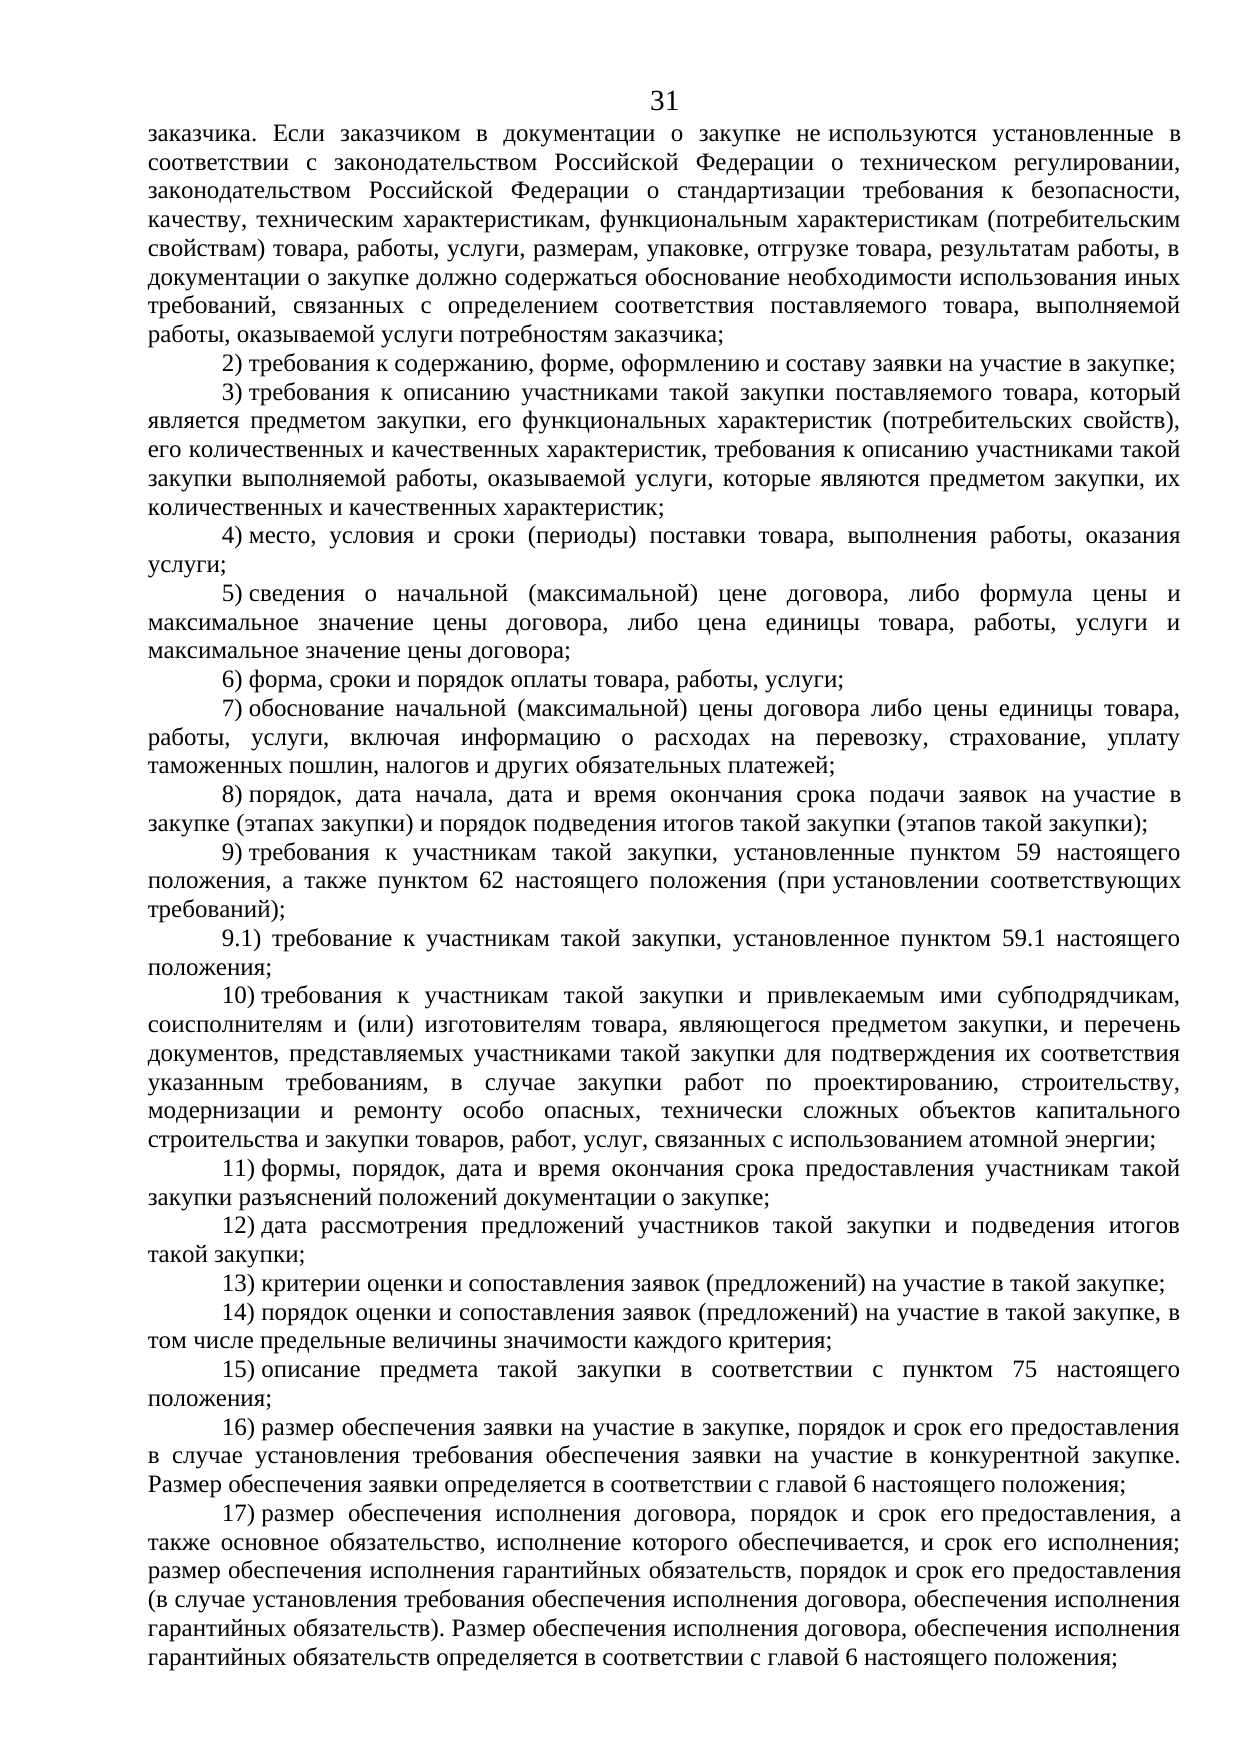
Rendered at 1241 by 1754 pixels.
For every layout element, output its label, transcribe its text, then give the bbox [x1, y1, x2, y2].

text 6) форма, сроки и порядок оплаты товара, работы, услуги; [148, 664, 1181, 693]
text 10) требования к участникам такой закупки и привлекаемым ими субподрядчикам, соисполнителям и (или) изготовителям товара, являющегося предметом закупки, и перечень документов, представляемых участниками такой закупки для подтверждения их соответствия указанным требованиям, в случае закупки работ по проектированию, строительству, модернизации и ремонту особо опасных, технически сложных объектов капитального строительства и закупки товаров, работ, услуг, связанных с использованием атомной энергии; [148, 981, 1181, 1153]
text 13) критерии оценки и сопоставления заявок (предложений) на участие в такой закупке; [148, 1268, 1181, 1297]
text 16) размер обеспечения заявки на участие в закупке, порядок и срок его предоставления в случае установления требования обеспечения заявки на участие в конкурентной закупке. Размер обеспечения заявки определяется в соответствии с главой 6 настоящего положения; [148, 1412, 1181, 1498]
text 9.1) требование к участникам такой закупки, установленное пунктом 59.1 настоящего положения; [148, 923, 1181, 981]
text 17) размер обеспечения исполнения договора, порядок и срок его предоставления, а также основное обязательство, исполнение которого обеспечивается, и срок его исполнения; размер обеспечения исполнения гарантийных обязательств, порядок и срок его предоставления (в случае установления требования обеспечения исполнения договора, обеспечения исполнения гарантийных обязательств). Размер обеспечения исполнения договора, обеспечения исполнения гарантийных обязательств определяется в соответствии с главой 6 настоящего положения; [148, 1498, 1181, 1671]
text 9) требования к участникам такой закупки, установленные пунктом 59 настоящего положения, а также пунктом 62 настоящего положения (при установлении соответствующих требований); [148, 837, 1181, 923]
text 5) сведения о начальной (максимальной) цене договора, либо формула цены и максимальное значение цены договора, либо цена единицы товара, работы, услуги и максимальное значение цены договора; [148, 578, 1181, 664]
text 4) место, условия и сроки (периоды) поставки товара, выполнения работы, оказания услуги; [148, 521, 1181, 578]
text 3) требования к описанию участниками такой закупки поставляемого товара, который является предметом закупки, его функциональных характеристик (потребительских свойств), его количественных и качественных характеристик, требования к описанию участниками такой закупки выполняемой работы, оказываемой услуги, которые являются предметом закупки, их количественных и качественных характеристик; [148, 377, 1181, 521]
text заказчика. Если заказчиком в документации о закупке не используются установленные в соответствии с законодательством Российской Федерации о техническом регулировании, законодательством Российской Федерации о стандартизации требования к безопасности, качеству, техническим характеристикам, функциональным характеристикам (потребительским свойствам) товара, работы, услуги, размерам, упаковке, отгрузке товара, результатам работы, в документации о закупке должно содержаться обоснование необходимости использования иных требований, связанных с определением соответствия поставляемого товара, выполняемой работы, оказываемой услуги потребностям заказчика; [148, 118, 1181, 348]
text 7) обоснование начальной (максимальной) цены договора либо цены единицы товара, работы, услуги, включая информацию о расходах на перевозку, страхование, уплату таможенных пошлин, налогов и других обязательных платежей; [148, 693, 1181, 779]
text 8) порядок, дата начала, дата и время окончания срока подачи заявок на участие в закупке (этапах закупки) и порядок подведения итогов такой закупки (этапов такой закупки); [148, 779, 1181, 837]
text 2) требования к содержанию, форме, оформлению и составу заявки на участие в закупке; [148, 348, 1181, 377]
text 12) дата рассмотрения предложений участников такой закупки и подведения итогов такой закупки; [148, 1211, 1181, 1268]
text 15) описание предмета такой закупки в соответствии с пунктом 75 настоящего положения; [148, 1354, 1181, 1412]
text 11) формы, порядок, дата и время окончания срока предоставления участникам такой закупки разъяснений положений документации о закупке; [148, 1153, 1181, 1211]
text 14) порядок оценки и сопоставления заявок (предложений) на участие в такой закупке, в том числе предельные величины значимости каждого критерия; [148, 1297, 1181, 1354]
